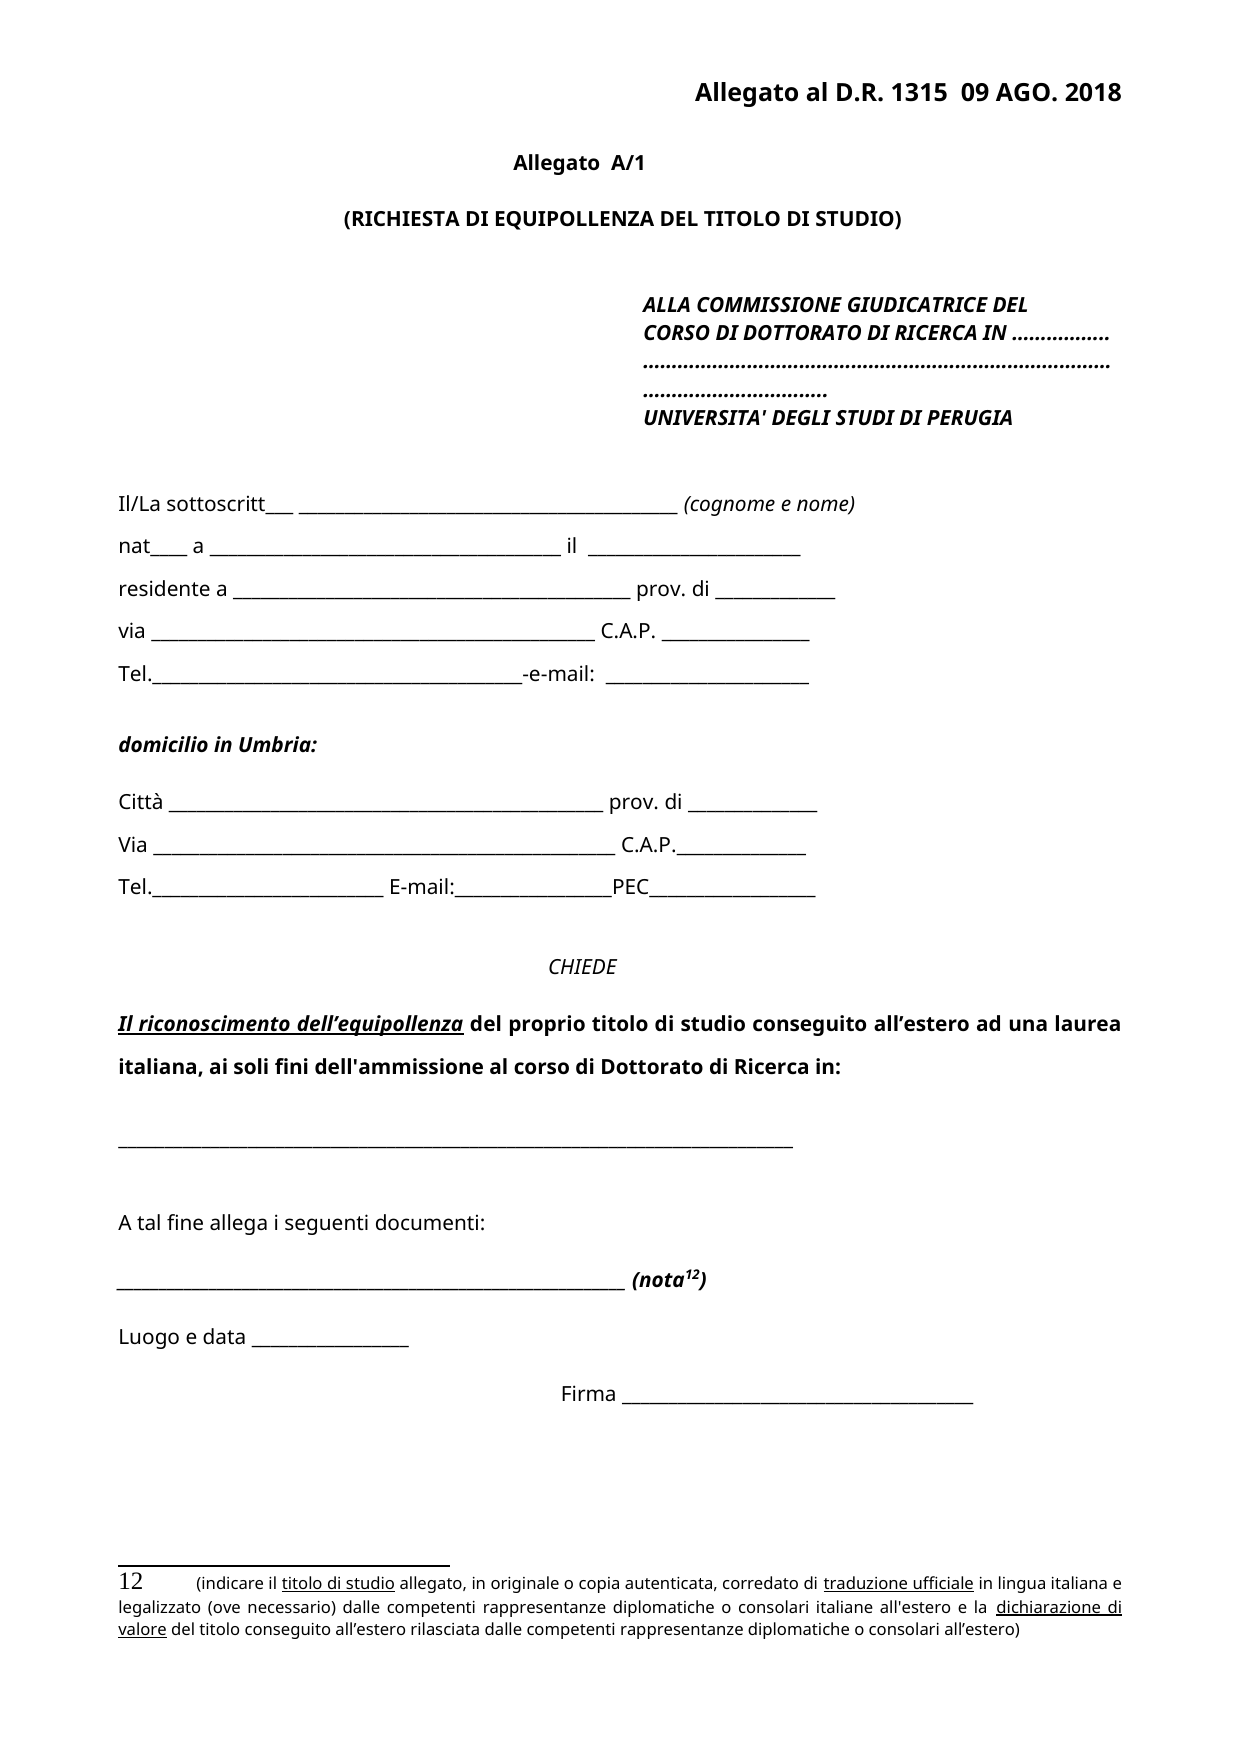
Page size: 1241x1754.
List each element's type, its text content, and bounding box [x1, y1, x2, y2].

text Il/La sottoscritt___ _________________________________________ (cognome e nome) [118, 489, 1122, 517]
subtitle CHIEDE [118, 943, 1048, 981]
text (RICHIESTA DI EQUIPOLLENZA DEL TITOLO DI STUDIO) [118, 204, 1122, 233]
text nat____ a ______________________________________ il _______________________ [118, 531, 1122, 560]
text via ________________________________________________ C.A.P. ________________ [118, 617, 1122, 645]
text domicilio in Umbria: [118, 730, 1122, 759]
text _____________________________________________________________ (nota) [118, 1265, 1122, 1294]
text residente a ___________________________________________ prov. di _____________ [118, 574, 1122, 602]
text A tal fine allega i seguenti documenti: [118, 1208, 1122, 1237]
text Città _______________________________________________ prov. di ______________ [118, 787, 1122, 816]
text Allegato A/1 [118, 148, 1122, 176]
text UNIVERSITA' DEGLI STUDI DI PERUGIA [643, 403, 1122, 432]
text ALLA COMMISSIONE GIUDICATRICE DEL [643, 290, 1122, 318]
text (indicare il titolo di studio allegato, in originale o copia autenticata, corredato di traduzione ufficiale in lingua italiana e legalizzato (ove necessario) dalle competenti rappresentanze diplomatiche o consolari italiane all'estero e la dichiarazione di valore del titolo conseguito all’estero rilasciata dalle competenti rappresentanze diplomatiche o consolari all’estero) [118, 1566, 1122, 1641]
text Il riconoscimento dell’equipollenza del proprio titolo di studio conseguito all’estero ad una laurea italiana, ai soli fini dell'ammissione al corso di Dottorato di Ricerca in: [118, 1009, 1122, 1080]
text Tel.________________________________________-e-mail: ______________________ [118, 659, 1122, 688]
text _________________________________________________________________________ [118, 1123, 1122, 1151]
text Luogo e data _________________ [118, 1322, 1122, 1351]
text CORSO DI DOTTORATO DI RICERCA IN ……………..………………………………………………………………………………………………….. [643, 318, 1122, 403]
text Tel._________________________ E-mail:_________________PEC__________________ [118, 872, 1122, 901]
text Via __________________________________________________ C.A.P.______________ [118, 830, 1122, 858]
text Firma ______________________________________ [487, 1379, 1122, 1407]
